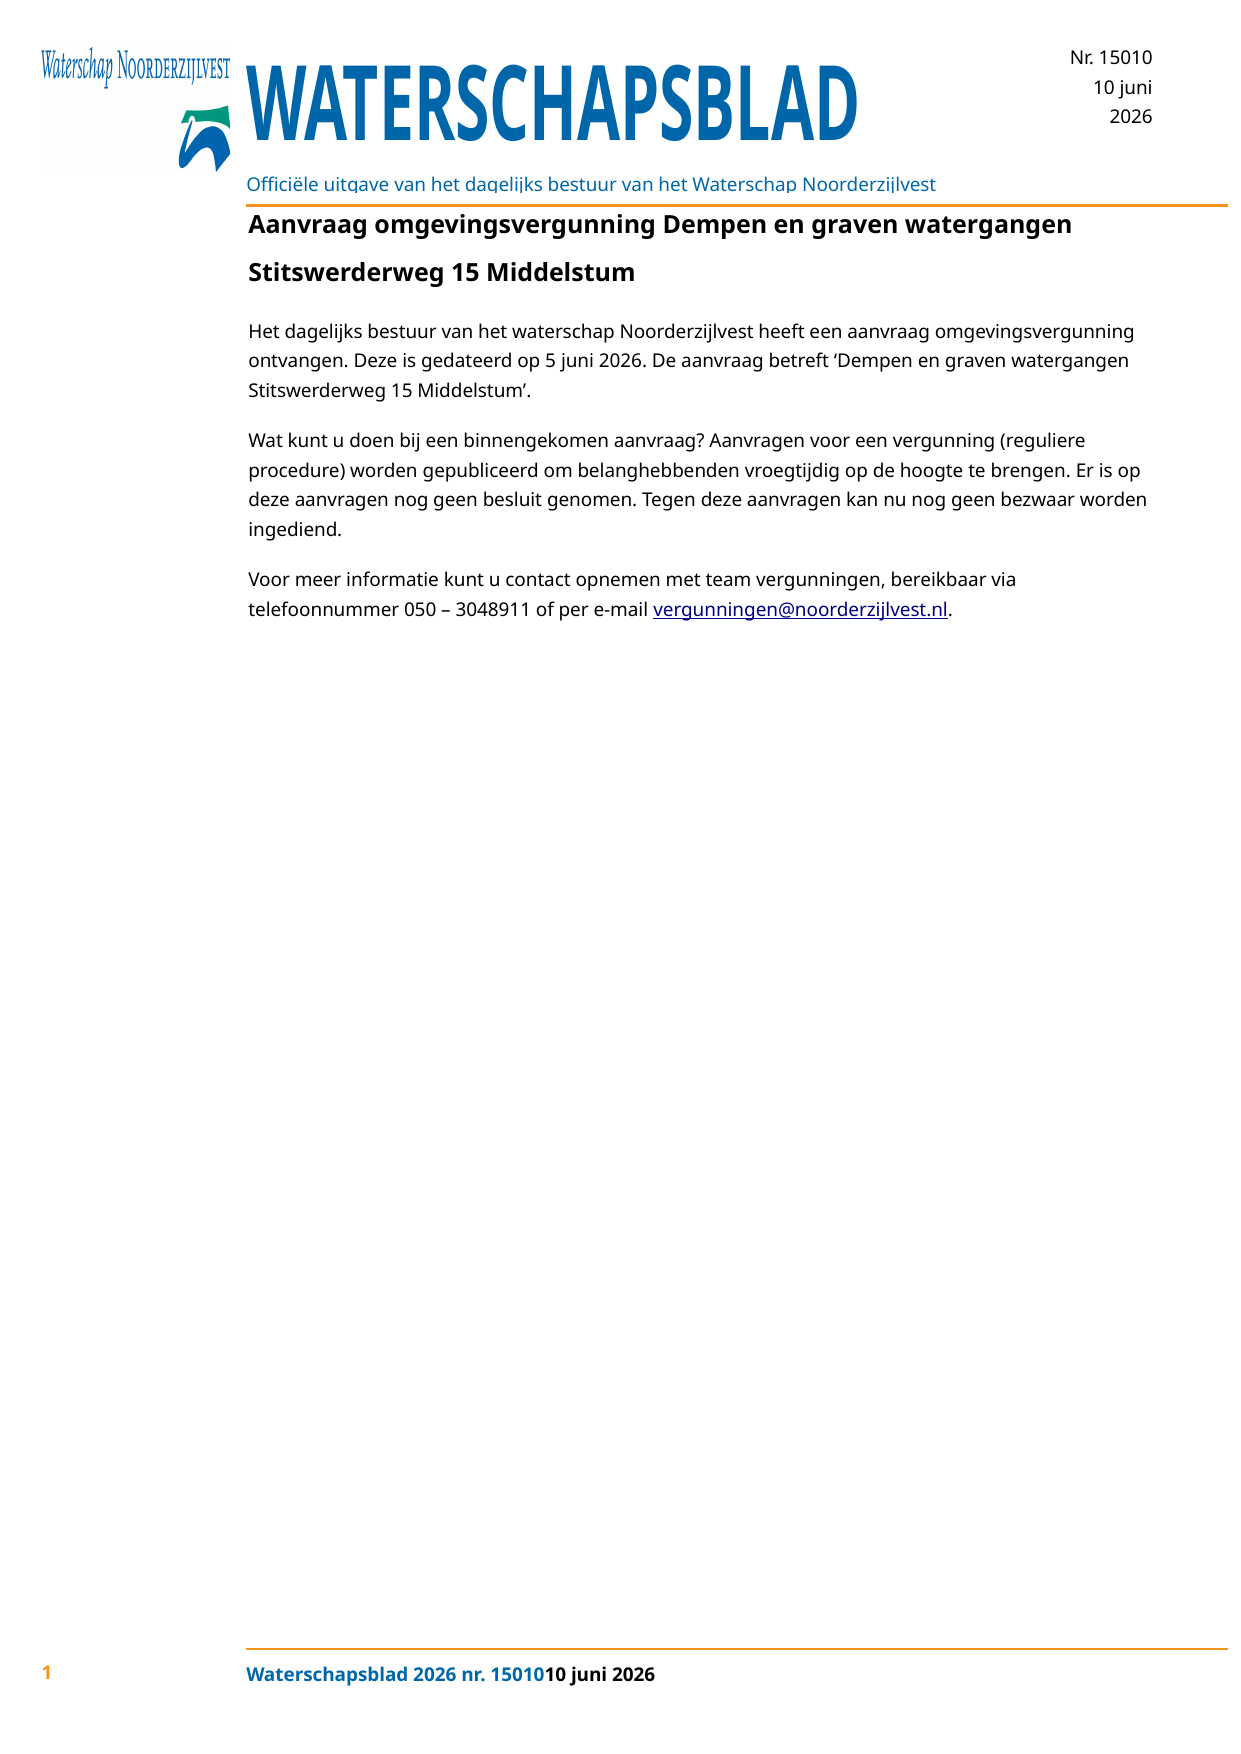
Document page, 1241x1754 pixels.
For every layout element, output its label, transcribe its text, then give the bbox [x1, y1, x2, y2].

text Wat kunt u doen bij een binnengekomen aanvraag? Aanvragen voor een vergunning (reguliere procedure) worden gepubliceerd om belanghebbenden vroegtijdig op de hoogte te brengen. Er is op deze aanvragen nog geen besluit genomen. Tegen deze aanvragen kan nu nog geen bezwaar worden ingediend. [248, 427, 1152, 542]
text Het dagelijks bestuur van het waterschap Noorderzijlvest heeft een aanvraag omgevingsvergunning ontvangen. Deze is gedateerd op 5 juni 2026. De aanvraag betreft ‘Dempen en graven watergangen Stitswerderweg 15 Middelstum’. [248, 318, 1152, 403]
text Voor meer informatie kunt u contact opnemen met team vergunningen, bereikbaar via telefoonnummer 050 – 3048911 of per e-mail vergunningen@noorderzijlvest.nl. [248, 567, 1152, 622]
picture [41, 47, 231, 172]
text Aanvraag omgevingsvergunning Dempen en graven watergangen Stitswerderweg 15 Middelstum [248, 207, 1152, 288]
